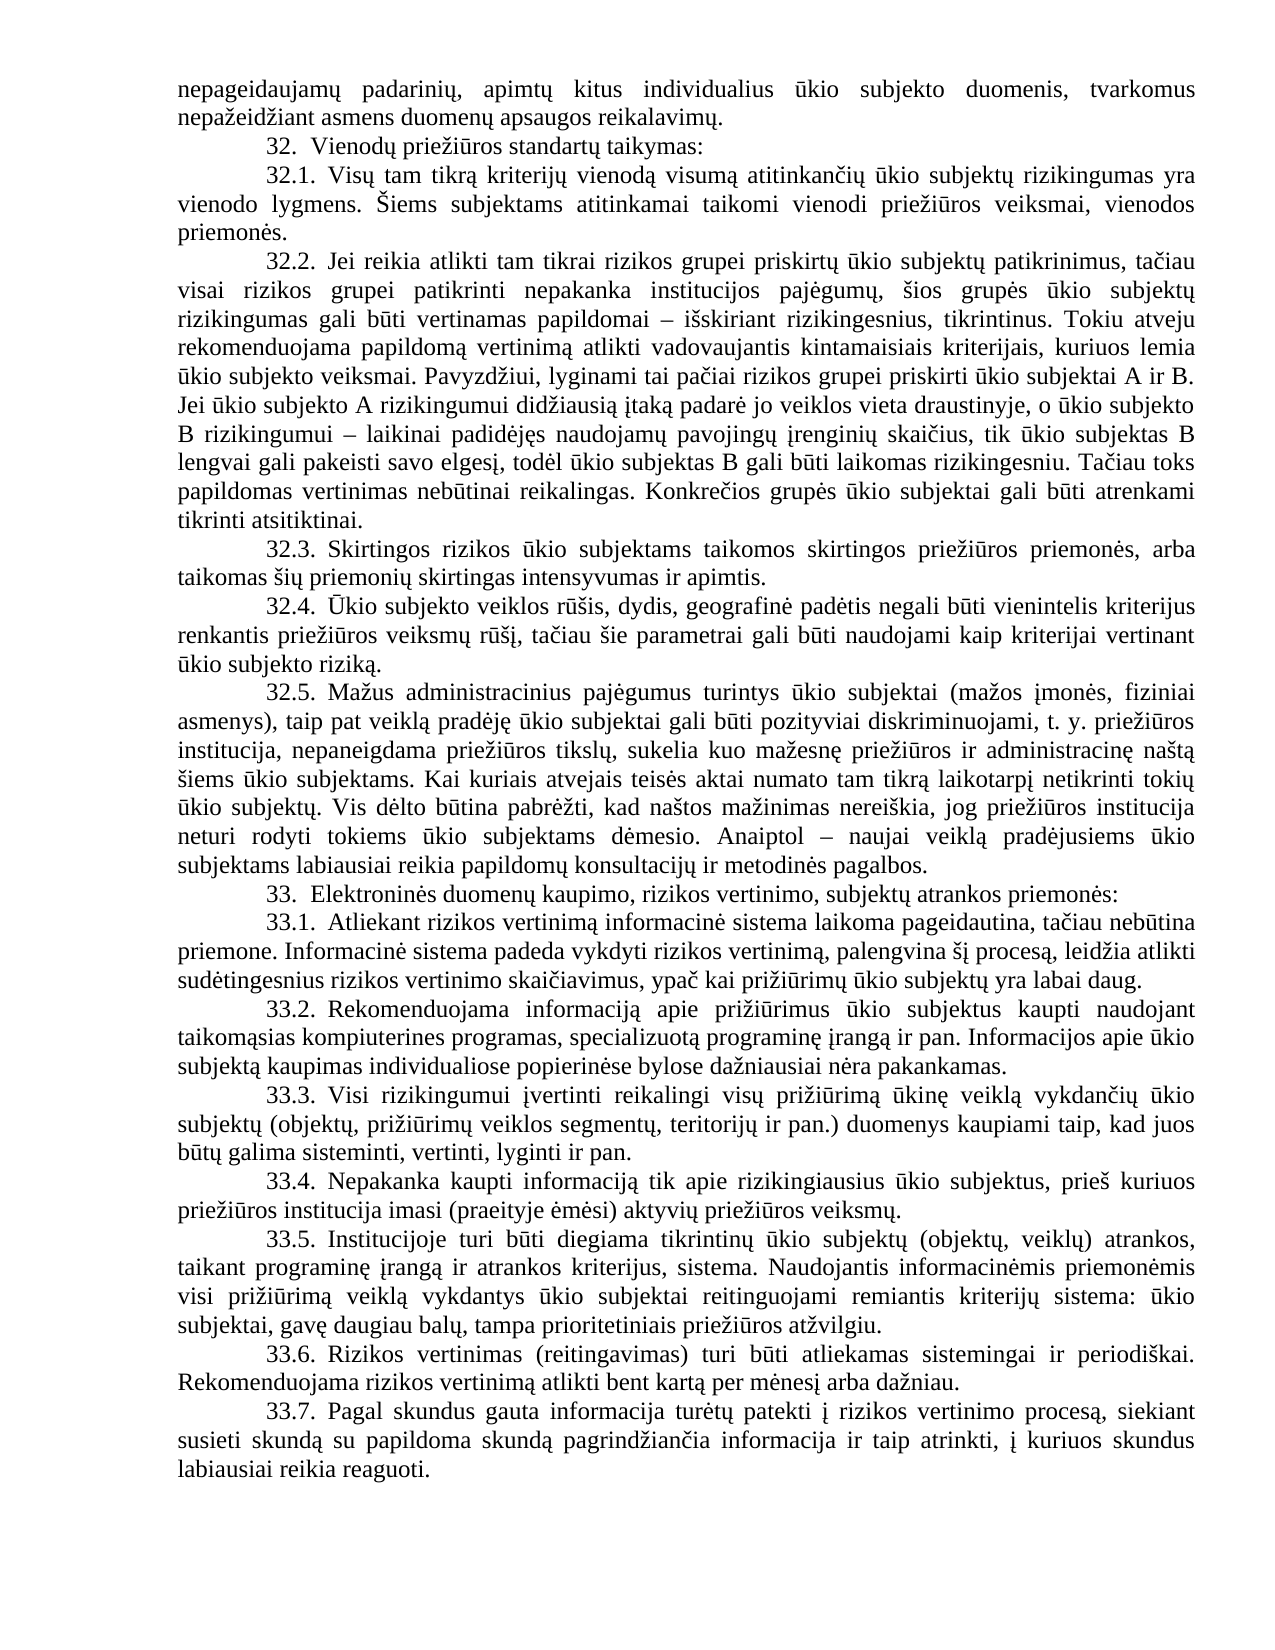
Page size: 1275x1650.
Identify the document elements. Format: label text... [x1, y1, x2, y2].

text 32.1. Visų tam tikrą kriterijų vienodą visumą atitinkančių ūkio subjektų rizikingumas yra vienodo lygmens. Šiems subjektams atitinkamai taikomi vienodi priežiūros veiksmai, vienodos priemonės. [177, 160, 1196, 246]
text nepageidaujamų padarinių, apimtų kitus individualius ūkio subjekto duomenis, tvarkomus nepažeidžiant asmens duomenų apsaugos reikalavimų. [177, 74, 1196, 131]
text 32.4. Ūkio subjekto veiklos rūšis, dydis, geografinė padėtis negali būti vienintelis kriterijus renkantis priežiūros veiksmų rūšį, tačiau šie parametrai gali būti naudojami kaip kriterijai vertinant ūkio subjekto riziką. [177, 591, 1196, 677]
text 32.5. Mažus administracinius pajėgumus turintys ūkio subjektai (mažos įmonės, fiziniai asmenys), taip pat veiklą pradėję ūkio subjektai gali būti pozityviai diskriminuojami, t. y. priežiūros institucija, nepaneigdama priežiūros tikslų, sukelia kuo mažesnę priežiūros ir administracinę naštą šiems ūkio subjektams. Kai kuriais atvejais teisės aktai numato tam tikrą laikotarpį netikrinti tokių ūkio subjektų. Vis dėlto būtina pabrėžti, kad naštos mažinimas nereiškia, jog priežiūros institucija neturi rodyti tokiems ūkio subjektams dėmesio. Anaiptol – naujai veiklą pradėjusiems ūkio subjektams labiausiai reikia papildomų konsultacijų ir metodinės pagalbos. [177, 677, 1196, 879]
text 33.7. Pagal skundus gauta informacija turėtų patekti į rizikos vertinimo procesą, siekiant susieti skundą su papildoma skundą pagrindžiančia informacija ir taip atrinkti, į kuriuos skundus labiausiai reikia reaguoti. [177, 1396, 1196, 1482]
text 33.4. Nepakanka kaupti informaciją tik apie rizikingiausius ūkio subjektus, prieš kuriuos priežiūros institucija imasi (praeityje ėmėsi) aktyvių priežiūros veiksmų. [177, 1166, 1196, 1224]
text 33.1. Atliekant rizikos vertinimą informacinė sistema laikoma pageidautina, tačiau nebūtina priemone. Informacinė sistema padeda vykdyti rizikos vertinimą, palengvina šį procesą, leidžia atlikti sudėtingesnius rizikos vertinimo skaičiavimus, ypač kai prižiūrimų ūkio subjektų yra labai daug. [177, 907, 1196, 994]
text 32.3. Skirtingos rizikos ūkio subjektams taikomos skirtingos priežiūros priemonės, arba taikomas šių priemonių skirtingas intensyvumas ir apimtis. [177, 534, 1196, 591]
text 33.5. Institucijoje turi būti diegiama tikrintinų ūkio subjektų (objektų, veiklų) atrankos, taikant programinę įrangą ir atrankos kriterijus, sistema. Naudojantis informacinėmis priemonėmis visi prižiūrimą veiklą vykdantys ūkio subjektai reitinguojami remiantis kriterijų sistema: ūkio subjektai, gavę daugiau balų, tampa prioritetiniais priežiūros atžvilgiu. [177, 1224, 1196, 1339]
text 33. Elektroninės duomenų kaupimo, rizikos vertinimo, subjektų atrankos priemonės: [177, 879, 1196, 907]
text 32.2. Jei reikia atlikti tam tikrai rizikos grupei priskirtų ūkio subjektų patikrinimus, tačiau visai rizikos grupei patikrinti nepakanka institucijos pajėgumų, šios grupės ūkio subjektų rizikingumas gali būti vertinamas papildomai – išskiriant rizikingesnius, tikrintinus. Tokiu atveju rekomenduojama papildomą vertinimą atlikti vadovaujantis kintamaisiais kriterijais, kuriuos lemia ūkio subjekto veiksmai. Pavyzdžiui, lyginami tai pačiai rizikos grupei priskirti ūkio subjektai A ir B. Jei ūkio subjekto A rizikingumui didžiausią įtaką padarė jo veiklos vieta draustinyje, o ūkio subjekto B rizikingumui – laikinai padidėjęs naudojamų pavojingų įrenginių skaičius, tik ūkio subjektas B lengvai gali pakeisti savo elgesį, todėl ūkio subjektas B gali būti laikomas rizikingesniu. Tačiau toks papildomas vertinimas nebūtinai reikalingas. Konkrečios grupės ūkio subjektai gali būti atrenkami tikrinti atsitiktinai. [177, 246, 1196, 534]
text 33.6. Rizikos vertinimas (reitingavimas) turi būti atliekamas sistemingai ir periodiškai. Rekomenduojama rizikos vertinimą atlikti bent kartą per mėnesį arba dažniau. [177, 1339, 1196, 1396]
text 33.3. Visi rizikingumui įvertinti reikalingi visų prižiūrimą ūkinę veiklą vykdančių ūkio subjektų (objektų, prižiūrimų veiklos segmentų, teritorijų ir pan.) duomenys kaupiami taip, kad juos būtų galima sisteminti, vertinti, lyginti ir pan. [177, 1080, 1196, 1166]
text 33.2. Rekomenduojama informaciją apie prižiūrimus ūkio subjektus kaupti naudojant taikomąsias kompiuterines programas, specializuotą programinę įrangą ir pan. Informacijos apie ūkio subjektą kaupimas individualiose popierinėse bylose dažniausiai nėra pakankamas. [177, 994, 1196, 1080]
text 32. Vienodų priežiūros standartų taikymas: [177, 131, 1196, 160]
